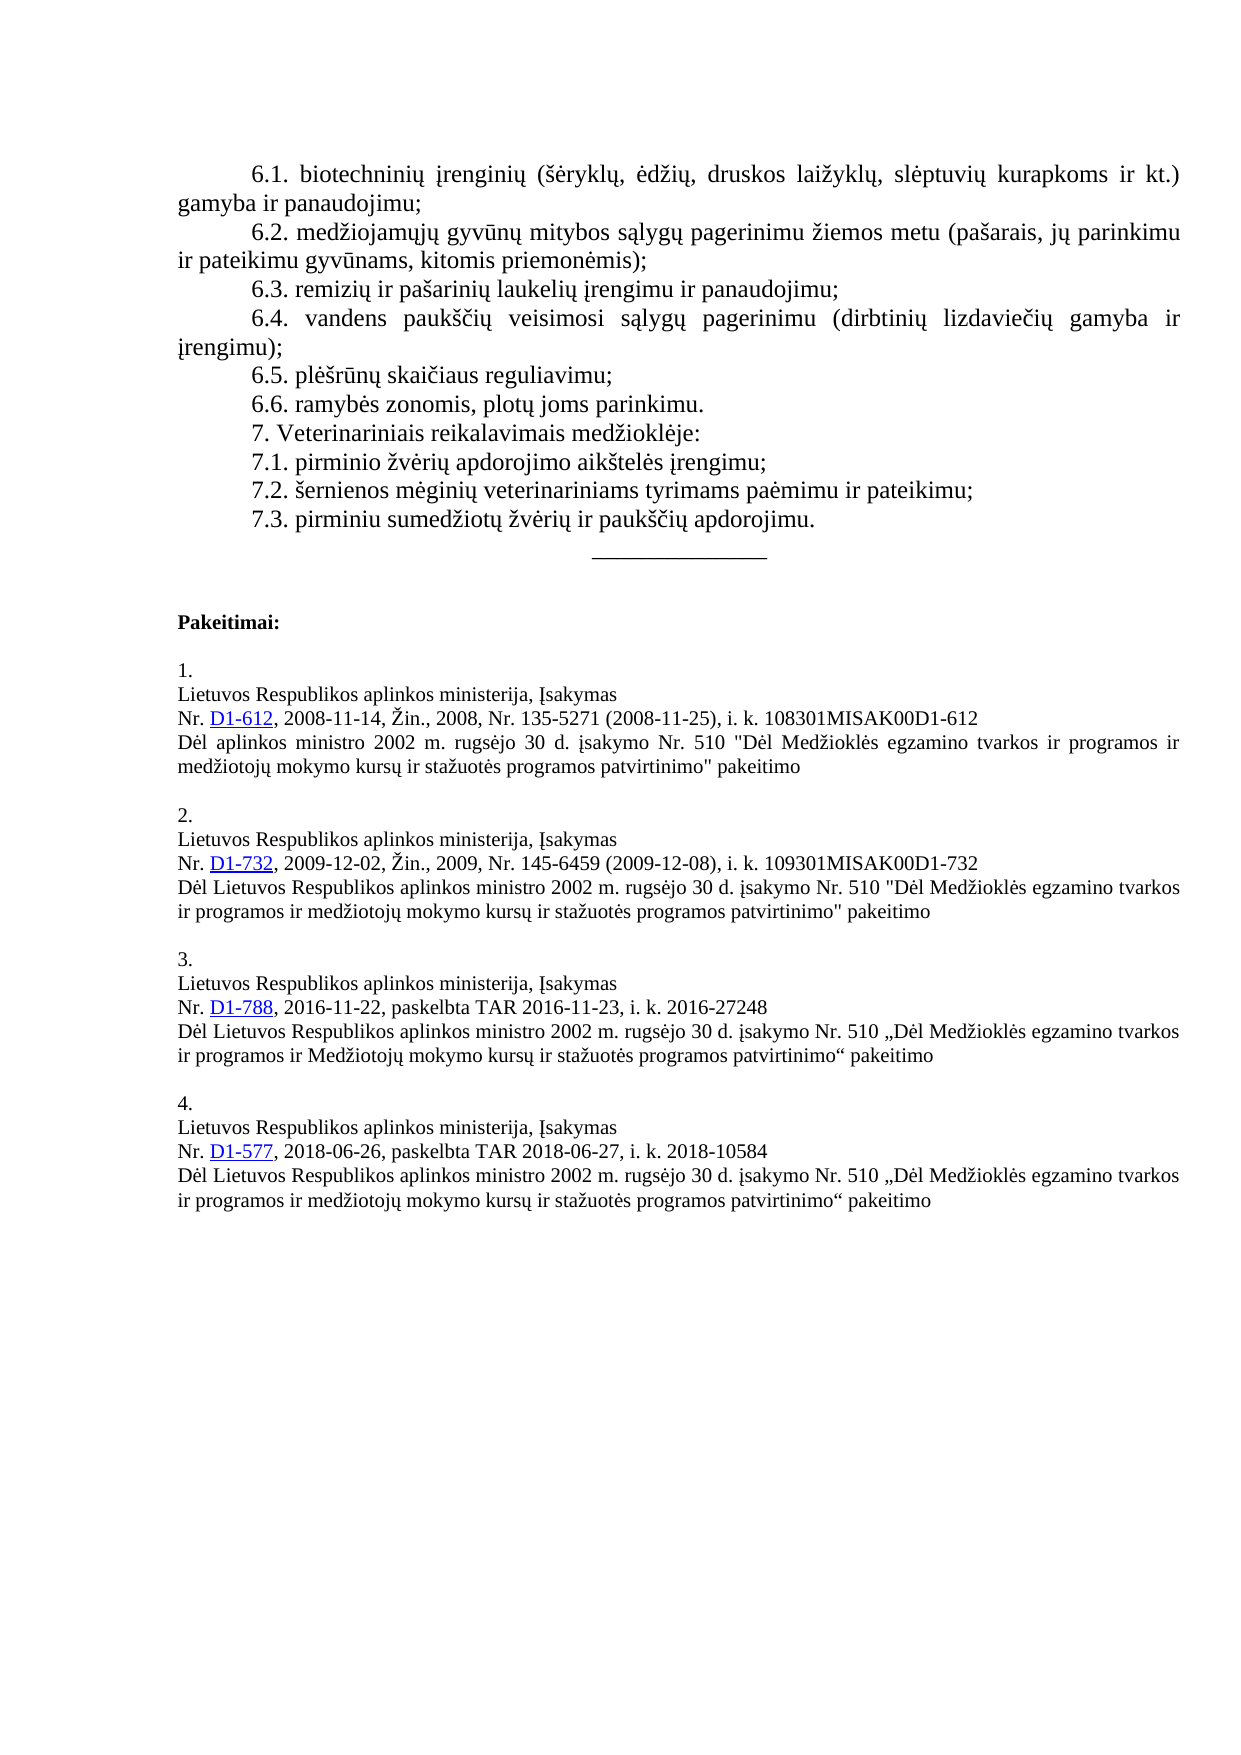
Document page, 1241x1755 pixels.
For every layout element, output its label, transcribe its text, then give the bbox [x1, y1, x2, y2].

text Nr. D1-732, 2009-12-02, Žin., 2009, Nr. 145-6459 (2009-12-08), i. k. 109301MISAK00D1-732 [177, 851, 1181, 875]
text 7. Veterinariniais reikalavimais medžioklėje: [177, 418, 1181, 447]
text 4. [177, 1091, 1181, 1115]
text 6.4. vandens paukščių veisimosi sąlygų pagerinimu (dirbtinių lizdaviečių gamyba ir įrengimu); [177, 303, 1181, 361]
text Lietuvos Respublikos aplinkos ministerija, Įsakymas [177, 971, 1181, 995]
text 6.5. plėšrūnų skaičiaus reguliavimu; [177, 361, 1181, 389]
text Dėl Lietuvos Respublikos aplinkos ministro 2002 m. rugsėjo 30 d. įsakymo Nr. 510 "Dėl Medžioklės egzamino tvarkos ir programos ir medžiotojų mokymo kursų ir stažuotės programos patvirtinimo" pakeitimo [177, 875, 1181, 923]
text 3. [177, 947, 1181, 971]
text Lietuvos Respublikos aplinkos ministerija, Įsakymas [177, 827, 1181, 851]
text Dėl aplinkos ministro 2002 m. rugsėjo 30 d. įsakymo Nr. 510 "Dėl Medžioklės egzamino tvarkos ir programos ir medžiotojų mokymo kursų ir stažuotės programos patvirtinimo" pakeitimo [177, 730, 1181, 778]
text ______________ [177, 533, 1181, 562]
text 6.3. remizių ir pašarinių laukelių įrengimu ir panaudojimu; [177, 274, 1181, 303]
text Dėl Lietuvos Respublikos aplinkos ministro 2002 m. rugsėjo 30 d. įsakymo Nr. 510 „Dėl Medžioklės egzamino tvarkos ir programos ir medžiotojų mokymo kursų ir stažuotės programos patvirtinimo“ pakeitimo [177, 1163, 1181, 1212]
text 1. [177, 658, 1181, 682]
text Nr. D1-788, 2016-11-22, paskelbta TAR 2016-11-23, i. k. 2016-27248 [177, 995, 1181, 1019]
text Dėl Lietuvos Respublikos aplinkos ministro 2002 m. rugsėjo 30 d. įsakymo Nr. 510 „Dėl Medžioklės egzamino tvarkos ir programos ir Medžiotojų mokymo kursų ir stažuotės programos patvirtinimo“ pakeitimo [177, 1019, 1181, 1067]
text Nr. D1-577, 2018-06-26, paskelbta TAR 2018-06-27, i. k. 2018-10584 [177, 1139, 1181, 1163]
text 7.2. šernienos mėginių veterinariniams tyrimams paėmimu ir pateikimu; [177, 476, 1181, 504]
text Pakeitimai: [177, 610, 1181, 634]
text Lietuvos Respublikos aplinkos ministerija, Įsakymas [177, 682, 1181, 706]
text 6.1. biotechninių įrenginių (šėryklų, ėdžių, druskos laižyklų, slėptuvių kurapkoms ir kt.) gamyba ir panaudojimu; [177, 159, 1181, 217]
text Lietuvos Respublikos aplinkos ministerija, Įsakymas [177, 1115, 1181, 1139]
text Nr. D1-612, 2008-11-14, Žin., 2008, Nr. 135-5271 (2008-11-25), i. k. 108301MISAK00D1-612 [177, 706, 1181, 730]
text 7.3. pirminiu sumedžiotų žvėrių ir paukščių apdorojimu. [177, 504, 1181, 533]
text 6.6. ramybės zonomis, plotų joms parinkimu. [177, 389, 1181, 418]
text 2. [177, 802, 1181, 827]
text 7.1. pirminio žvėrių apdorojimo aikštelės įrengimu; [177, 447, 1181, 476]
text 6.2. medžiojamųjų gyvūnų mitybos sąlygų pagerinimu žiemos metu (pašarais, jų parinkimu ir pateikimu gyvūnams, kitomis priemonėmis); [177, 217, 1181, 274]
